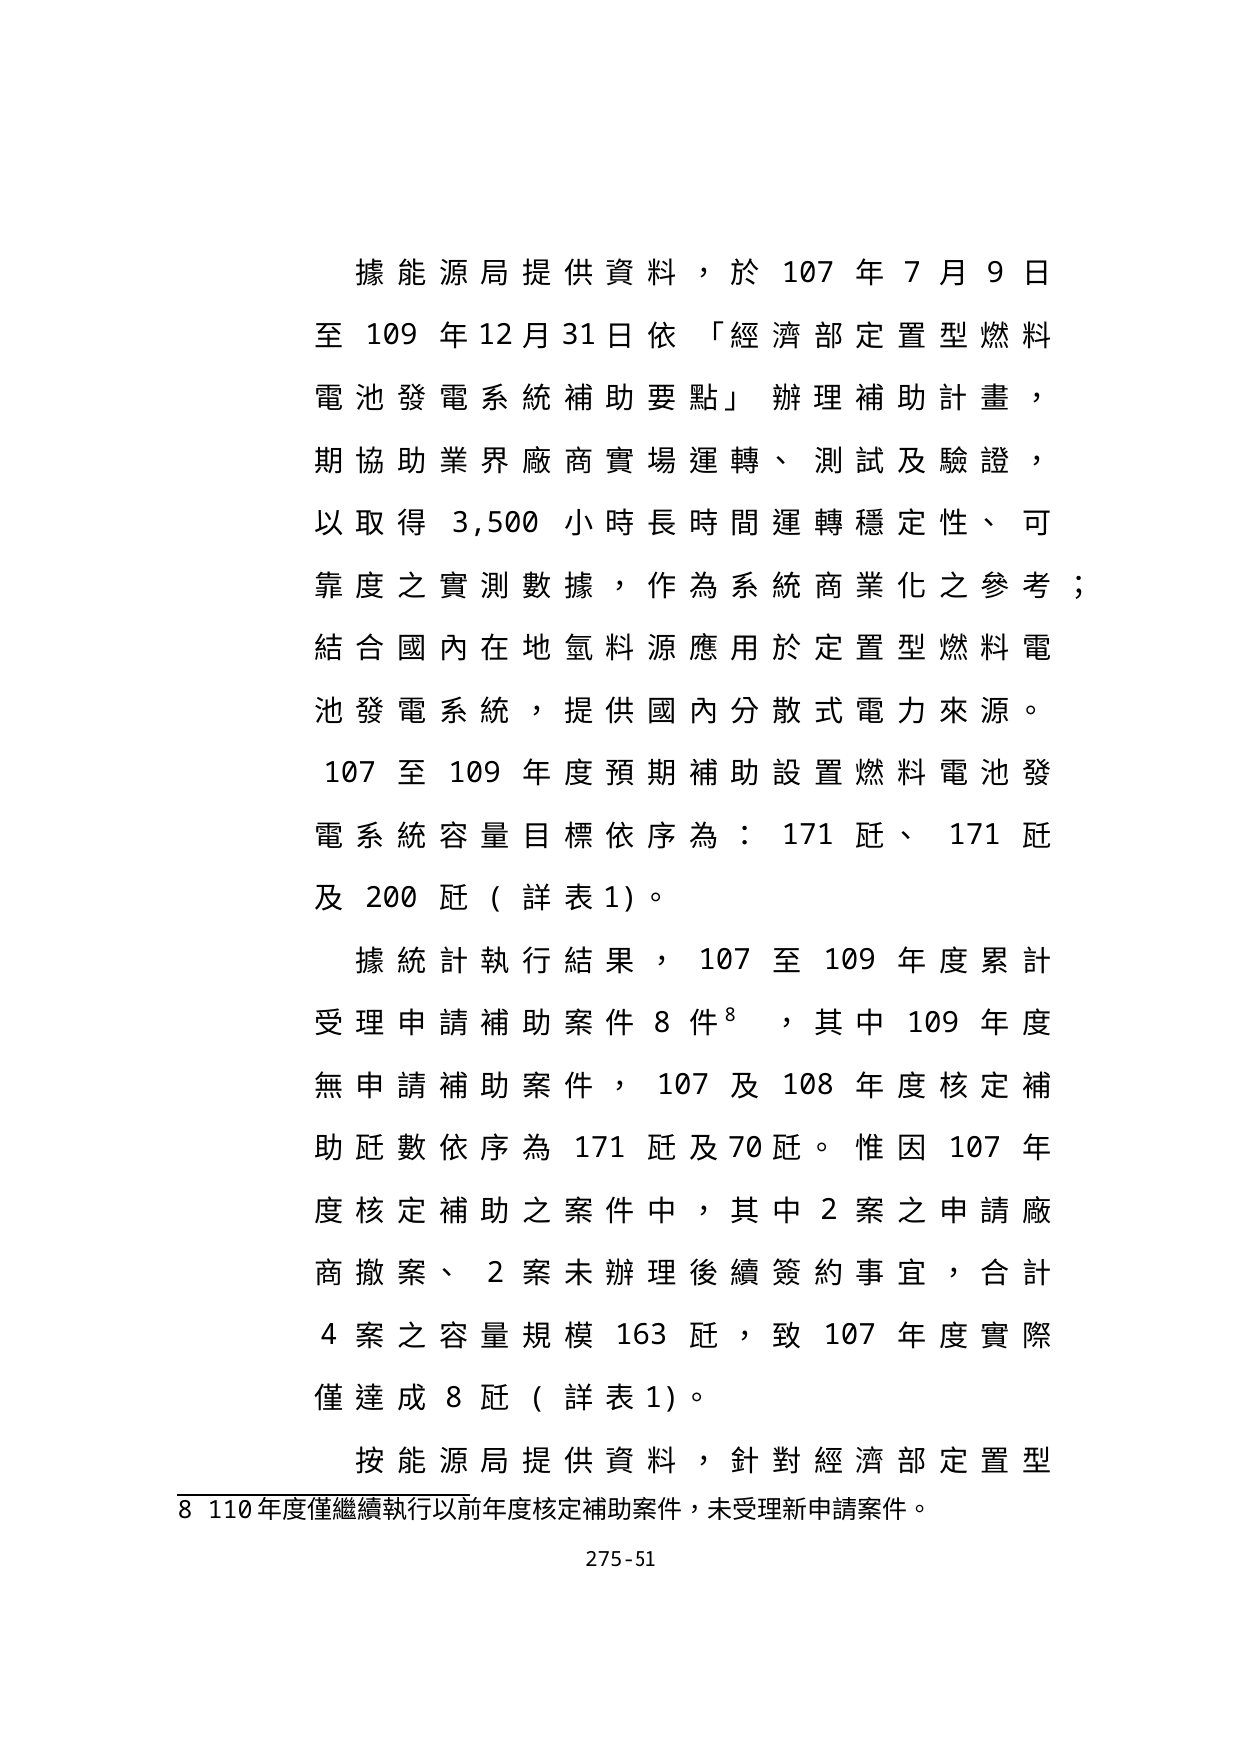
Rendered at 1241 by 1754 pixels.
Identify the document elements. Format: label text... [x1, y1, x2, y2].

text 據能源局提供資料，於107年7月9日至109年12月31日依「經濟部定置型燃料電池發電系統補助要點」辦理補助計畫，期協助業界廠商實場運轉、測試及驗證，以取得3,500小時長時間運轉穩定性、可靠度之實測數據，作為系統商業化之參考；結合國內在地氫料源應用於定置型燃料電池發電系統，提供國內分散式電力來源。107至109年度預期補助設置燃料電池發電系統容量目標依序為：171瓩、171瓩及200瓩(詳表1)。 [271, 229, 1058, 917]
text 110年度僅繼續執行以前年度核定補助案件，未受理新申請案件。 [177, 1496, 1063, 1525]
text 按能源局提供資料，針對經濟部定置型 [271, 1417, 1058, 1479]
text 據統計執行結果，107至109年度累計受理申請補助案件8件，其中109年度無申請補助案件，107及108年度核定補助瓩數依序為171瓩及70瓩。惟因107年度核定補助之案件中，其中2案之申請廠商撤案、2案未辦理後續簽約事宜，合計4案之容量規模163瓩，致107年度實際僅達成8瓩(詳表1)。 [271, 917, 1058, 1417]
